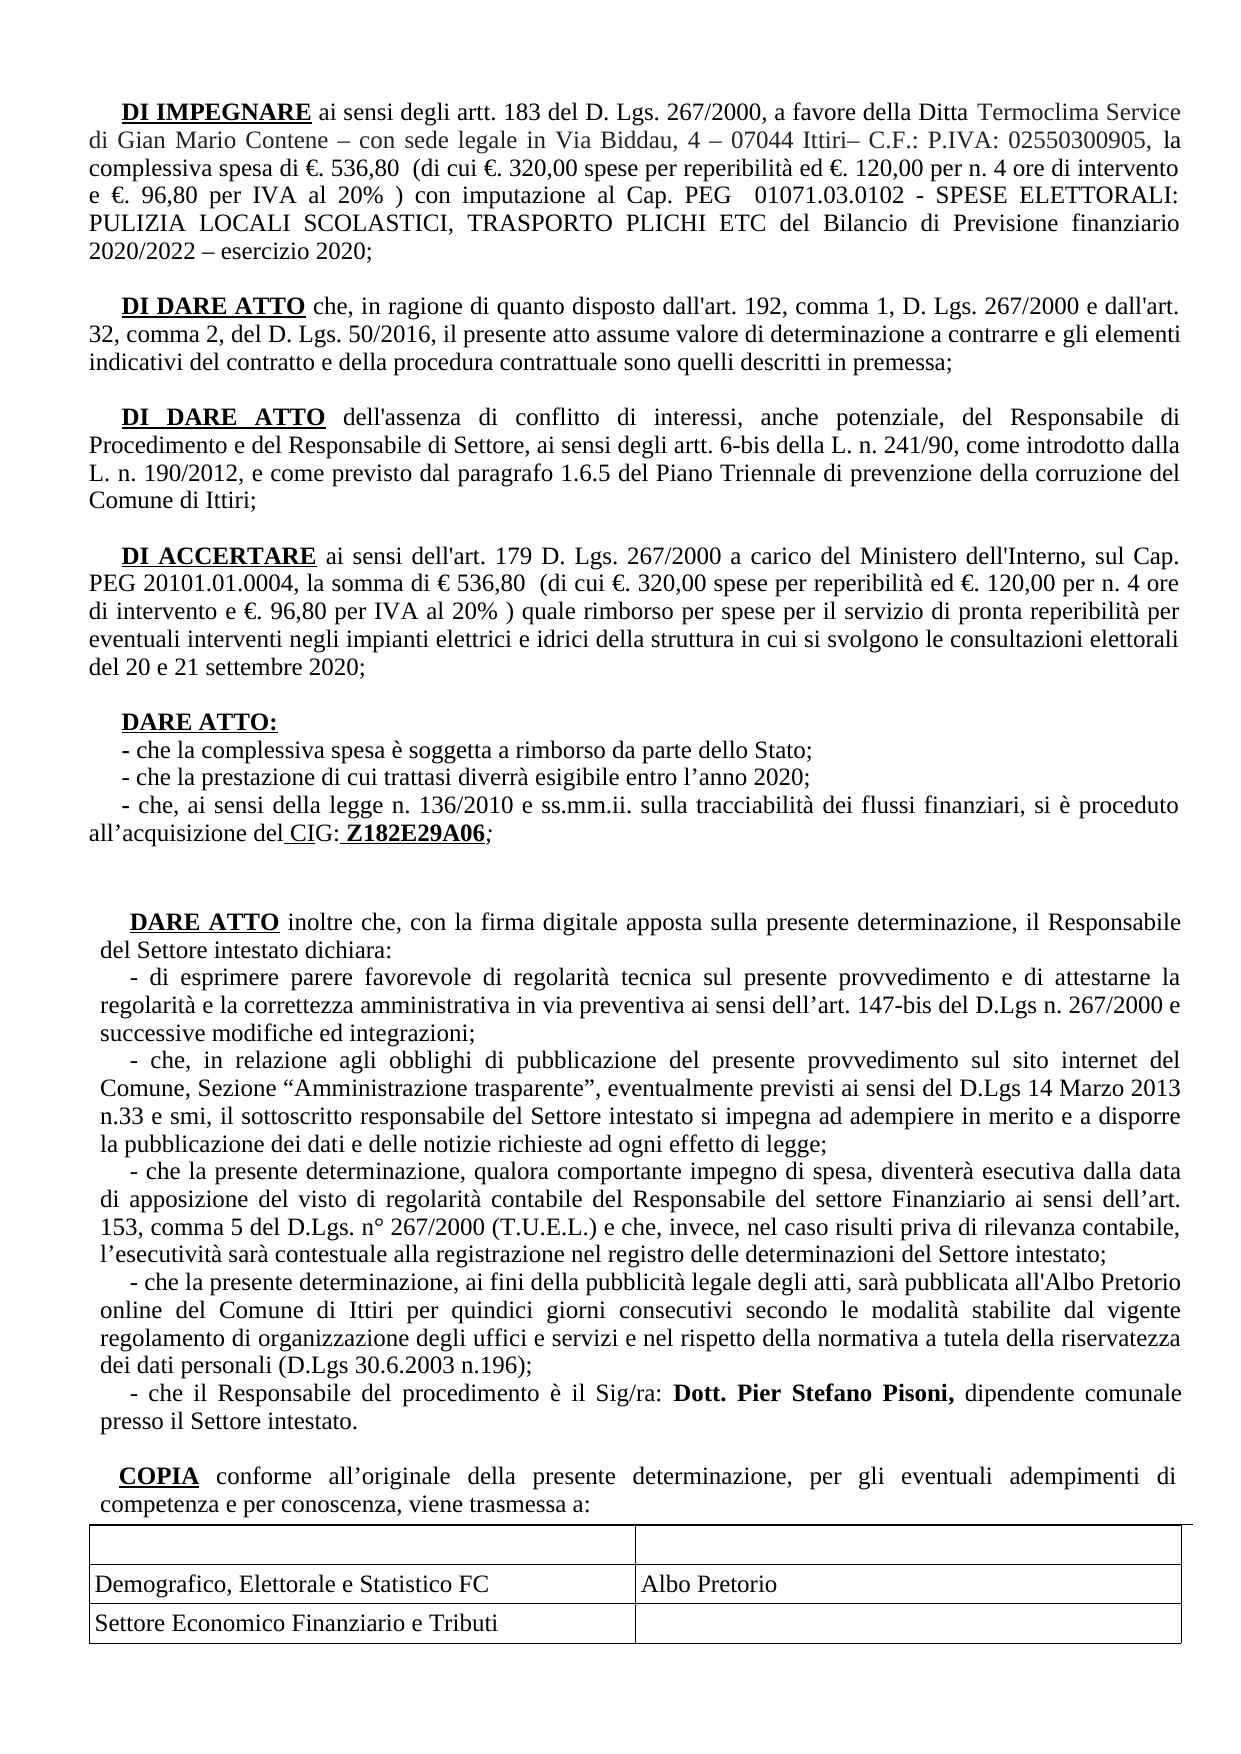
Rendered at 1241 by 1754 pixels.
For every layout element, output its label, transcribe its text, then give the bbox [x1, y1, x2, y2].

table_cell Albo Pretorio [636, 1565, 1181, 1603]
text DI ACCERTARE ai sensi dell'art. 179 D. Lgs. 267/2000 a carico del Ministero dell'Interno, sul Cap. PEG 20101.01.0004, la somma di € 536,80 (di cui €. 320,00 spese per reperibilità ed €. 120,00 per n. 4 ore di intervento e €. 96,80 per IVA al 20% ) quale rimborso per spese per il servizio di pronta reperibilità per eventuali interventi negli impianti elettrici e idrici della struttura in cui si svolgono le consultazioni elettorali del 20 e 21 settembre 2020; [89, 542, 1181, 680]
text - che la complessiva spesa è soggetta a rimborso da parte dello Stato; [89, 736, 1181, 763]
text DI DARE ATTO che, in ragione di quanto disposto dall'art. 192, comma 1, D. Lgs. 267/2000 e dall'art. 32, comma 2, del D. Lgs. 50/2016, il presente atto assume valore di determinazione a contrarre e gli elementi indicativi del contratto e della procedura contrattuale sono quelli descritti in premessa; [89, 292, 1181, 376]
table_header DARE ATTO inoltre che, con la firma digitale apposta sulla presente determinazione, il Responsabile del Settore intestato dichiara: - di esprimere parere favorevole di regolarità tecnica sul presente provvedimento e di attestarne la regolarità e la correttezza amministrativa in via preventiva ai sensi dell’art. 147-bis del D.Lgs n. 267/2000 e successive modifiche ed integrazioni; - che, in relazione agli obblighi di pubblicazione del presente provvedimento sul sito internet del Comune, Sezione “Amministrazione trasparente”, eventualmente previsti ai sensi del D.Lgs 14 Marzo 2013 n.33 e smi, il sottoscritto responsabile del Settore intestato si impegna ad adempiere in merito e a disporre la pubblicazione dei dati e delle notizie richieste ad ogni effetto di legge; - che la presente determinazione, qualora comportante impegno di spesa, diventerà esecutiva dalla data di apposizione del visto di regolarità contabile del Responsabile del settore Finanziario ai sensi dell’art. 153, comma 5 del D.Lgs. n° 267/2000 (T.U.E.L.) e che, invece, nel caso risulti priva di rilevanza contabile, l’esecutività sarà contestuale alla registrazione nel registro delle determinazioni del Settore intestato; - che la presente determinazione, ai fini della pubblicità legale degli atti, sarà pubblicata all'Albo Pretorio online del Comune di Ittiri per quindici giorni consecutivi secondo le modalità stabilite dal vigente regolamento di organizzazione degli uffici e servizi e nel rispetto della normativa a tutela della riservatezza dei dati personali (D.Lgs 30.6.2003 n.196); - che il Responsabile del procedimento è il Sig/ra: Dott. Pier Stefano Pisoni, dipendente comunale presso il Settore intestato. COPIA conforme all’originale della presente determinazione, per gli eventuali adempimenti di competenza e per conoscenza, viene trasmessa a: [89, 902, 1193, 1523]
text - che, ai sensi della legge n. 136/2010 e ss.mm.ii. sulla tracciabilità dei flussi finanziari, si è proceduto all’acquisizione del CIG: Z182E29A06; [89, 791, 1181, 847]
text DI IMPEGNARE ai sensi degli artt. 183 del D. Lgs. 267/2000, a favore della Ditta Termoclima Service di Gian Mario Contene – con sede legale in Via Biddau, 4 – 07044 Ittiri– C.F.: P.IVA: 02550300905, la complessiva spesa di €. 536,80 (di cui €. 320,00 spese per reperibilità ed €. 120,00 per n. 4 ore di intervento e €. 96,80 per IVA al 20% ) con imputazione al Cap. PEG 01071.03.0102 - SPESE ELETTORALI: PULIZIA LOCALI SCOLASTICI, TRASPORTO PLICHI ETC del Bilancio di Previsione finanziario 2020/2022 – esercizio 2020; [89, 98, 1181, 265]
table_cell [636, 1604, 1181, 1643]
table_cell Settore Economico Finanziario e Tributi [90, 1604, 635, 1643]
text DI DARE ATTO dell'assenza di conflitto di interessi, anche potenziale, del Responsabile di Procedimento e del Responsabile di Settore, ai sensi degli artt. 6-bis della L. n. 241/90, come introdotto dalla L. n. 190/2012, e come previsto dal paragrafo 1.6.5 del Piano Triennale di prevenzione della corruzione del Comune di Ittiri; [89, 403, 1181, 514]
table_cell Demografico, Elettorale e Statistico FC [90, 1565, 635, 1603]
table_header [90, 1526, 635, 1564]
text - che la prestazione di cui trattasi diverrà esigibile entro l’anno 2020; [89, 763, 1181, 791]
table_header [636, 1526, 1181, 1564]
text DARE ATTO: [89, 708, 1181, 736]
